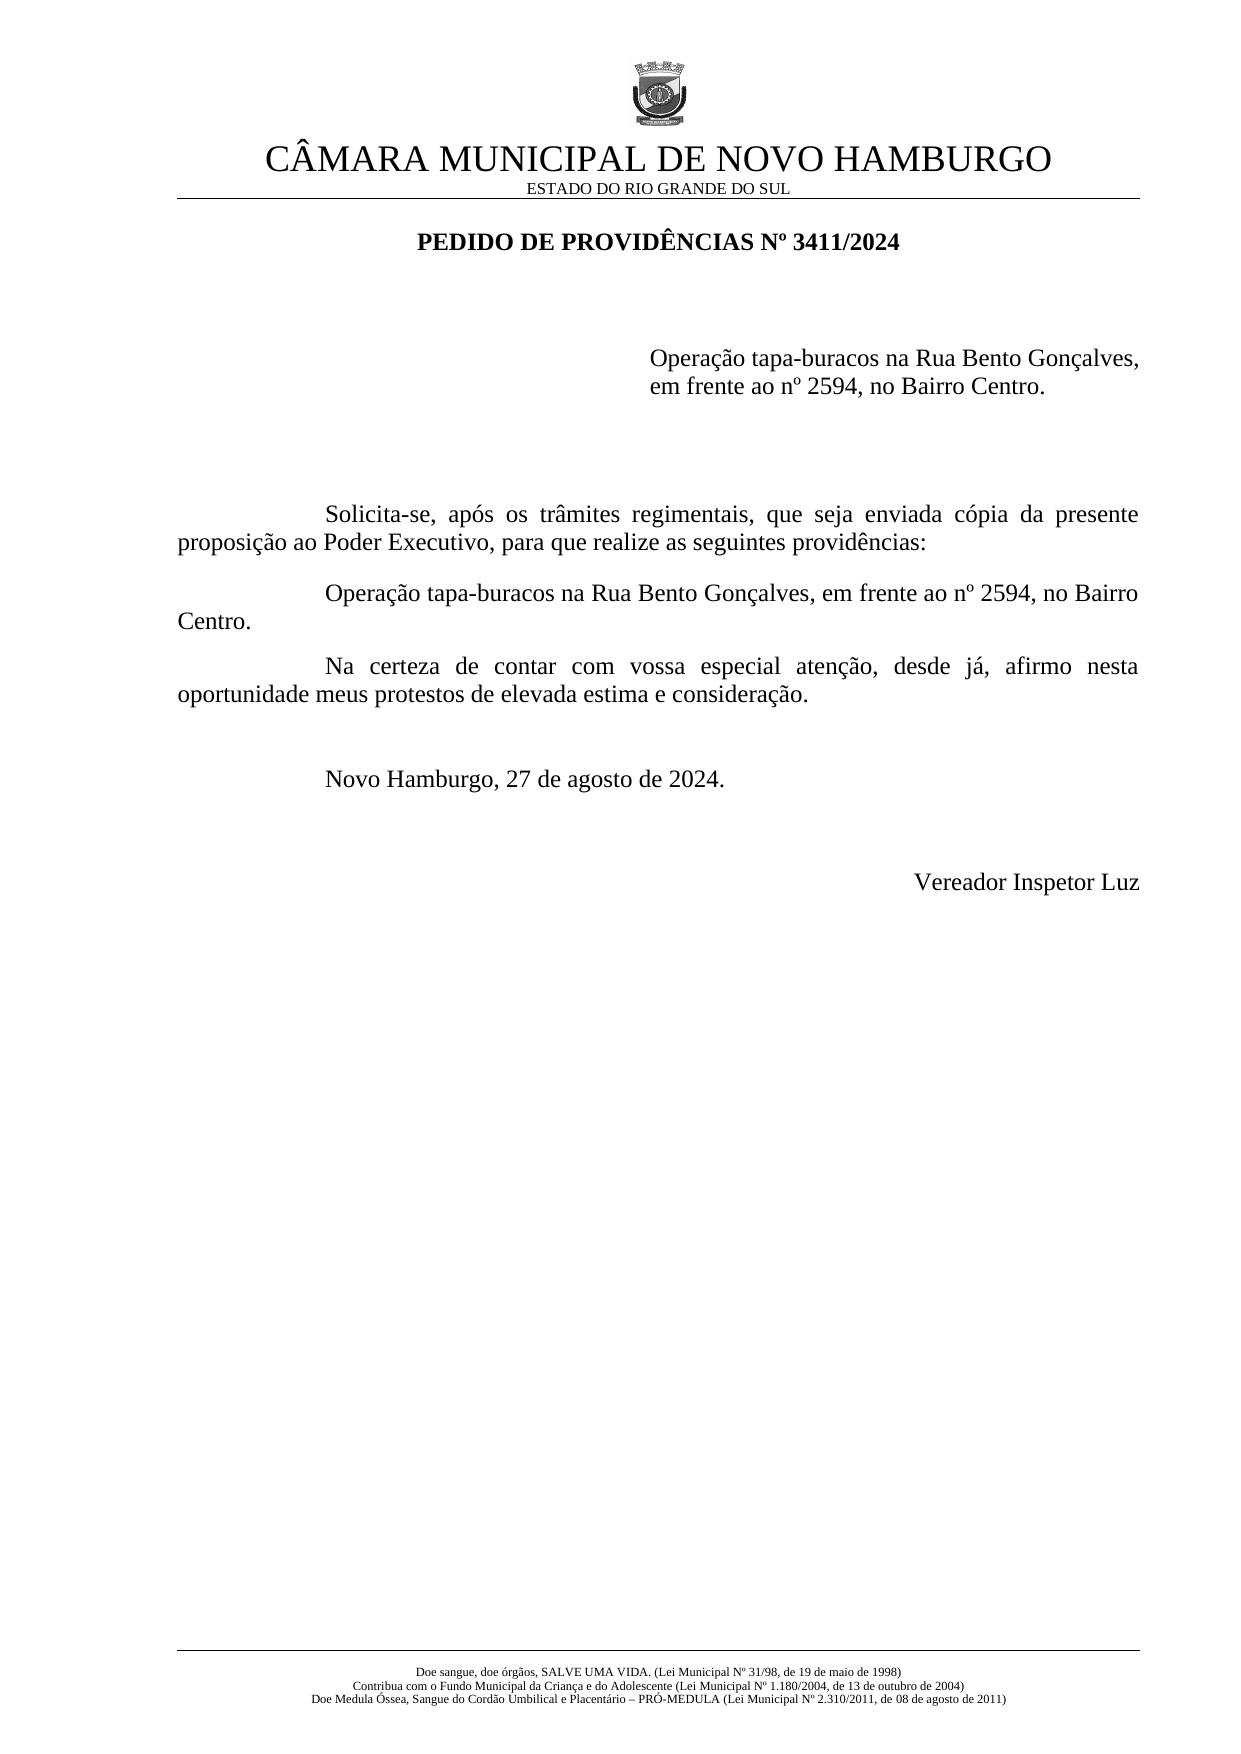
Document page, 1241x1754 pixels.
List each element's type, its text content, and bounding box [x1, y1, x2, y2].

text Na certeza de contar com vossa especial atenção, desde já, afirmo nesta oportunidade meus protestos de elevada estima e consideração. [177, 652, 1140, 708]
text Vereador Inspetor Luz [177, 868, 1140, 895]
text Solicita-se, após os trâmites regimentais, que seja enviada cópia da presente proposição ao Poder Executivo, para que realize as seguintes providências: [177, 500, 1140, 556]
text Operação tapa-buracos na Rua Bento Gonçalves, em frente ao nº 2594, no Bairro Centro. [177, 579, 1140, 635]
text Novo Hamburgo, 27 de agosto de 2024. [177, 765, 1140, 793]
text PEDIDO DE PROVIDÊNCIAS Nº 3411/2024 [177, 228, 1140, 256]
text Operação tapa-buracos na Rua Bento Gonçalves, em frente ao nº 2594, no Bairro Centro. [649, 344, 1140, 400]
